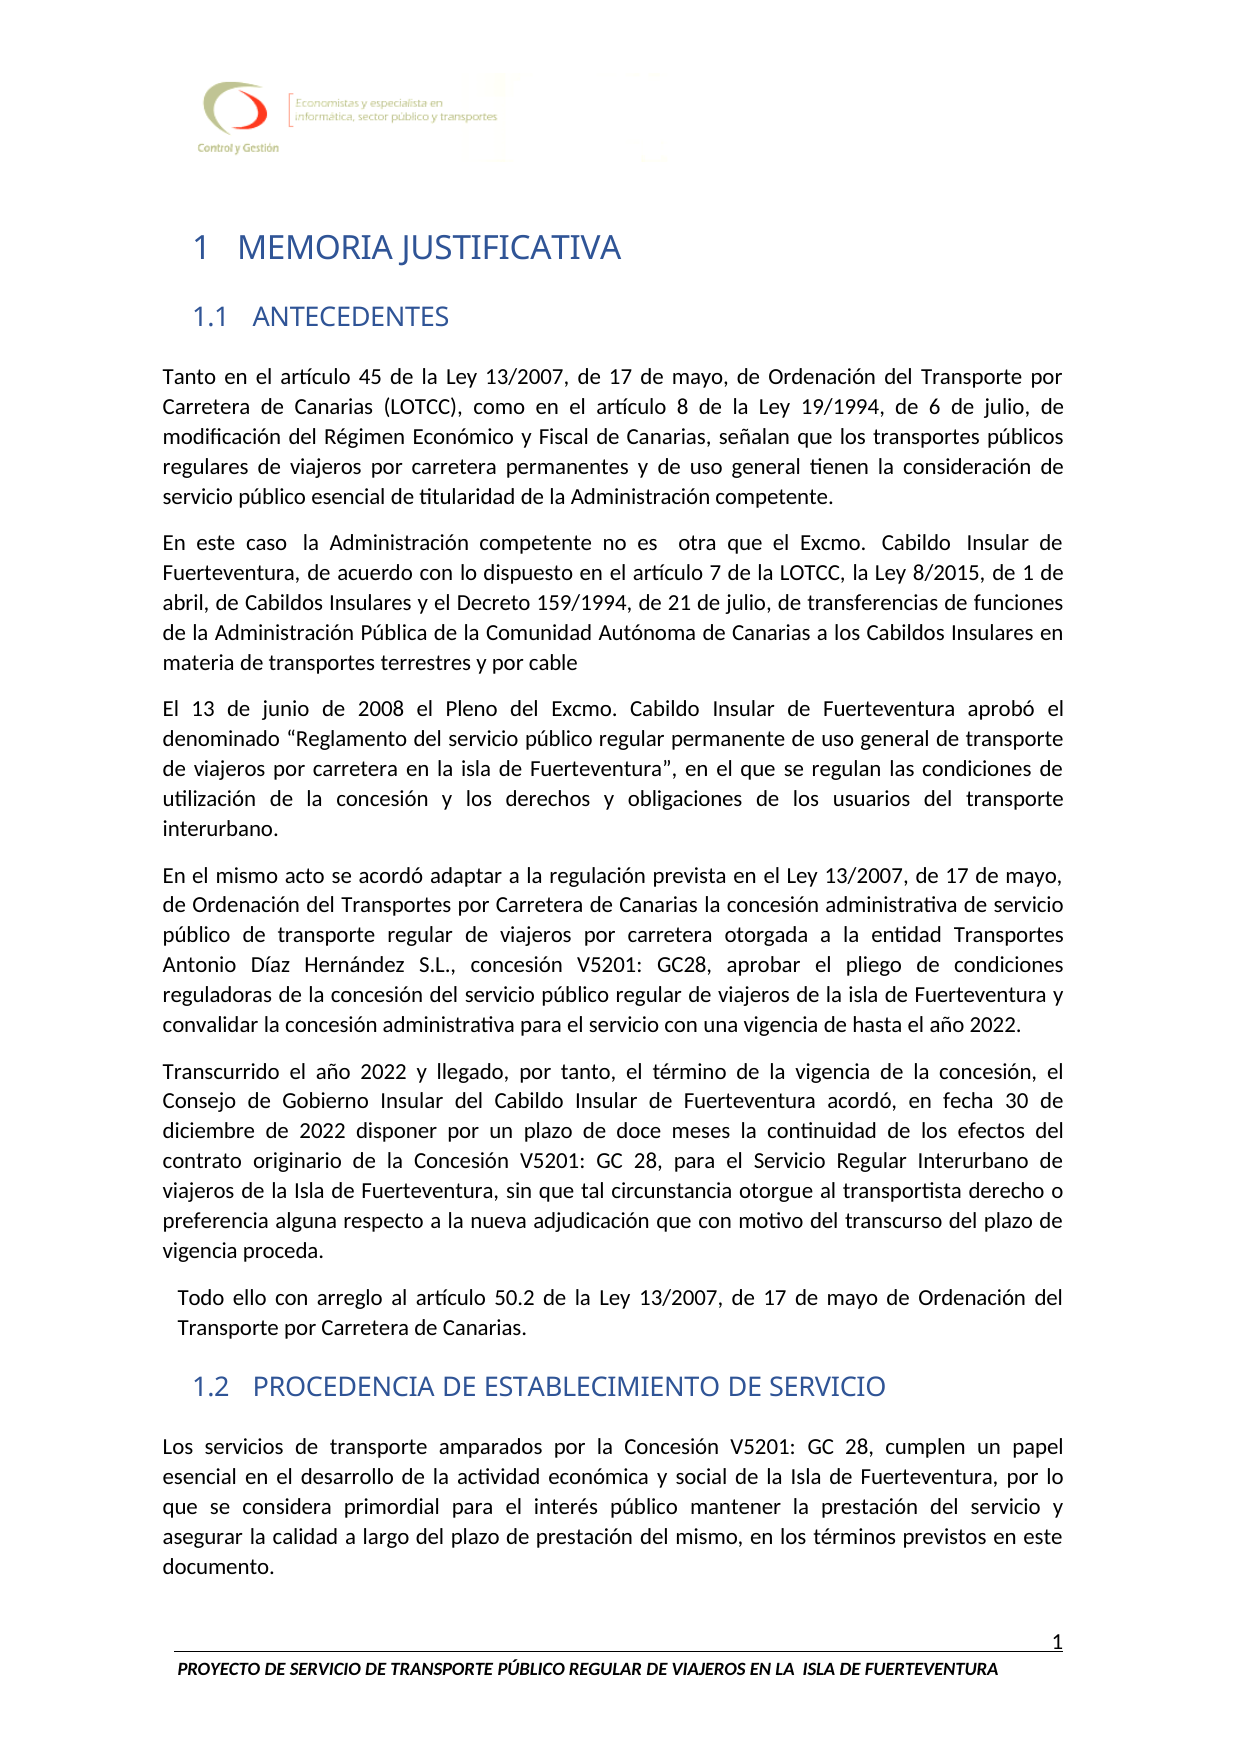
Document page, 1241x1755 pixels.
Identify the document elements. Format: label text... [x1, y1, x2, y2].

list ANTECEDENTES [192, 297, 1076, 334]
text Todo ello con arreglo al artículo 50.2 de la Ley 13/2007, de 17 de mayo de Ordenación del Transporte por Carretera de Canarias. [177, 1283, 1063, 1341]
list PROCEDENCIA DE ESTABLECIMIENTO DE SERVICIO [192, 1368, 1076, 1404]
text Los servicios de transporte amparados por la Concesión V5201: GC 28, cumplen un papel esencial en el desarrollo de la actividad económica y social de la Isla de Fuerteventura, por lo que se considera primordial para el interés público mantener la prestación del servicio y asegurar la calidad a largo del plazo de prestación del mismo, en los términos previstos en este documento. [162, 1432, 1064, 1580]
text En este caso la Administración competente no es otra que el Excmo. Cabildo Insular de Fuerteventura, de acuerdo con lo dispuesto en el artículo 7 de la LOTCC, la Ley 8/2015, de 1 de abril, de Cabildos Insulares y el Decreto 159/1994, de 21 de julio, de transferencias de funciones de la Administración Pública de la Comunidad Autónoma de Canarias a los Cabildos Insulares en materia de transportes terrestres y por cable [162, 528, 1064, 676]
text Transcurrido el año 2022 y llegado, por tanto, el término de la vigencia de la concesión, el Consejo de Gobierno Insular del Cabildo Insular de Fuerteventura acordó, en fecha 30 de diciembre de 2022 disponer por un plazo de doce meses la continuidad de los efectos del contrato originario de la Concesión V5201: GC 28, para el Servicio Regular Interurbano de viajeros de la Isla de Fuerteventura, sin que tal circunstancia otorgue al transportista derecho o preferencia alguna respecto a la nueva adjudicación que con motivo del transcurso del plazo de vigencia proceda. [162, 1057, 1064, 1264]
text En el mismo acto se acordó adaptar a la regulación prevista en el Ley 13/2007, de 17 de mayo, de Ordenación del Transportes por Carretera de Canarias la concesión administrativa de servicio público de transporte regular de viajeros por carretera otorgada a la entidad Transportes Antonio Díaz Hernández S.L., concesión V5201: GC28, aprobar el pliego de condiciones reguladoras de la concesión del servicio público regular de viajeros de la isla de Fuerteventura y convalidar la concesión administrativa para el servicio con una vigencia de hasta el año 2022. [162, 861, 1064, 1038]
text El 13 de junio de 2008 el Pleno del Excmo. Cabildo Insular de Fuerteventura aprobó el denominado “Reglamento del servicio público regular permanente de uso general de transporte de viajeros por carretera en la isla de Fuerteventura”, en el que se regulan las condiciones de utilización de la concesión y los derechos y obligaciones de los usuarios del transporte interurbano. [162, 694, 1064, 842]
list MEMORIA JUSTIFICATIVA [192, 224, 1076, 269]
text Tanto en el artículo 45 de la Ley 13/2007, de 17 de mayo, de Ordenación del Transporte por Carretera de Canarias (LOTCC), como en el artículo 8 de la Ley 19/1994, de 6 de julio, de modificación del Régimen Económico y Fiscal de Canarias, señalan que los transportes públicos regulares de viajeros por carretera permanentes y de uso general tienen la consideración de servicio público esencial de titularidad de la Administración competente. [162, 362, 1064, 510]
